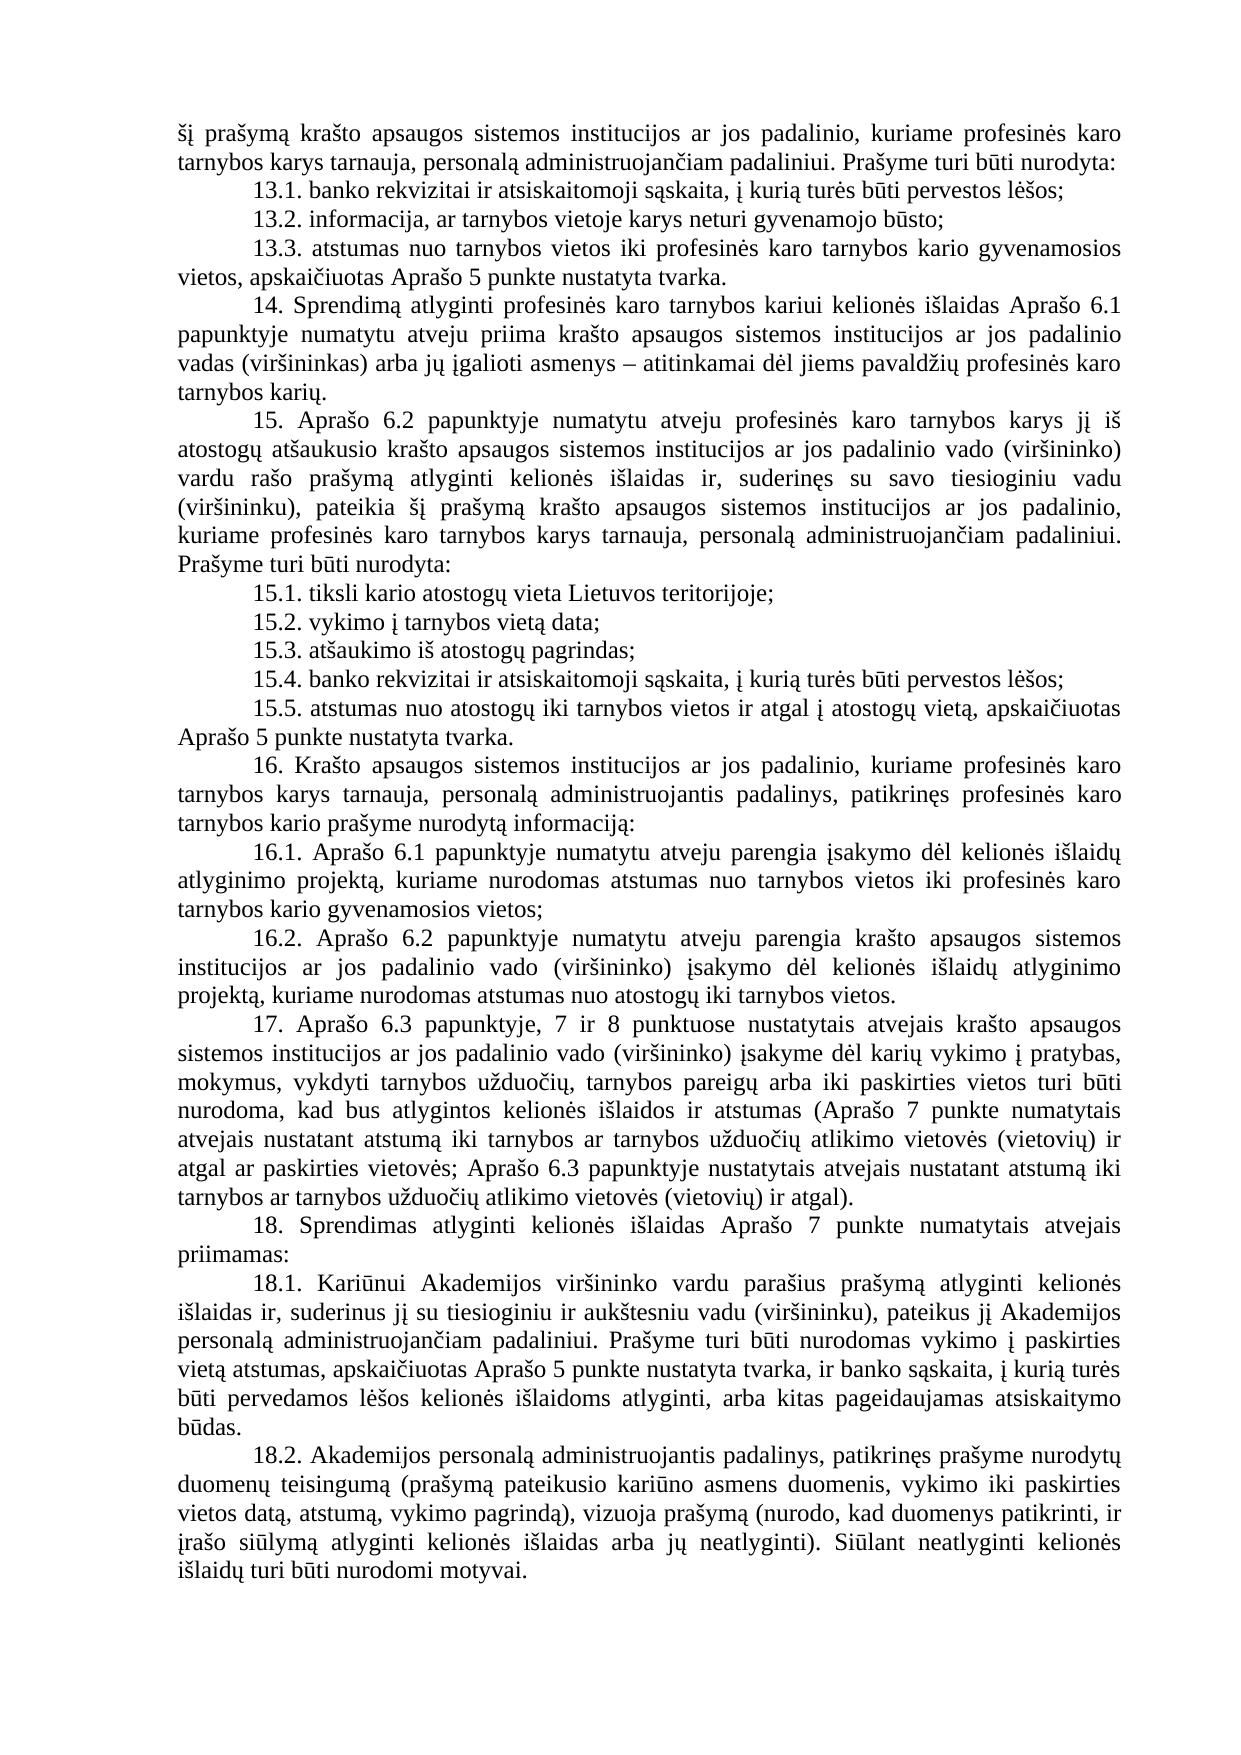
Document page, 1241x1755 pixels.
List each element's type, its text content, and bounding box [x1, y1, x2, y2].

text šį prašymą krašto apsaugos sistemos institucijos ar jos padalinio, kuriame profesinės karo tarnybos karys tarnauja, personalą administruojančiam padaliniui. Prašyme turi būti nurodyta: [177, 118, 1122, 176]
text 14. Sprendimą atlyginti profesinės karo tarnybos kariui kelionės išlaidas Aprašo 6.1 papunktyje numatytu atveju priima krašto apsaugos sistemos institucijos ar jos padalinio vadas (viršininkas) arba jų įgalioti asmenys – atitinkamai dėl jiems pavaldžių profesinės karo tarnybos karių. [177, 291, 1122, 406]
text 15.1. tiksli kario atostogų vieta Lietuvos teritorijoje; [177, 578, 1122, 607]
text 16.2. Aprašo 6.2 papunktyje numatytu atveju parengia krašto apsaugos sistemos institucijos ar jos padalinio vado (viršininko) įsakymo dėl kelionės išlaidų atlyginimo projektą, kuriame nurodomas atstumas nuo atostogų iki tarnybos vietos. [177, 923, 1122, 1009]
text 15.3. atšaukimo iš atostogų pagrindas; [177, 636, 1122, 664]
text 13.2. informacija, ar tarnybos vietoje karys neturi gyvenamojo būsto; [177, 204, 1122, 233]
text 15.4. banko rekvizitai ir atsiskaitomoji sąskaita, į kurią turės būti pervestos lėšos; [177, 664, 1122, 693]
text 18. Sprendimas atlyginti kelionės išlaidas Aprašo 7 punkte numatytais atvejais priimamas: [177, 1211, 1122, 1268]
text 13.1. banko rekvizitai ir atsiskaitomoji sąskaita, į kurią turės būti pervestos lėšos; [177, 176, 1122, 204]
text 13.3. atstumas nuo tarnybos vietos iki profesinės karo tarnybos kario gyvenamosios vietos, apskaičiuotas Aprašo 5 punkte nustatyta tvarka. [177, 233, 1122, 291]
text 17. Aprašo 6.3 papunktyje, 7 ir 8 punktuose nustatytais atvejais krašto apsaugos sistemos institucijos ar jos padalinio vado (viršininko) įsakyme dėl karių vykimo į pratybas, mokymus, vykdyti tarnybos užduočių, tarnybos pareigų arba iki paskirties vietos turi būti nurodoma, kad bus atlygintos kelionės išlaidos ir atstumas (Aprašo 7 punkte numatytais atvejais nustatant atstumą iki tarnybos ar tarnybos užduočių atlikimo vietovės (vietovių) ir atgal ar paskirties vietovės; Aprašo 6.3 papunktyje nustatytais atvejais nustatant atstumą iki tarnybos ar tarnybos užduočių atlikimo vietovės (vietovių) ir atgal). [177, 1009, 1122, 1211]
text 15. Aprašo 6.2 papunktyje numatytu atveju profesinės karo tarnybos karys jį iš atostogų atšaukusio krašto apsaugos sistemos institucijos ar jos padalinio vado (viršininko) vardu rašo prašymą atlyginti kelionės išlaidas ir, suderinęs su savo tiesioginiu vadu (viršininku), pateikia šį prašymą krašto apsaugos sistemos institucijos ar jos padalinio, kuriame profesinės karo tarnybos karys tarnauja, personalą administruojančiam padaliniui. Prašyme turi būti nurodyta: [177, 406, 1122, 578]
text 16. Krašto apsaugos sistemos institucijos ar jos padalinio, kuriame profesinės karo tarnybos karys tarnauja, personalą administruojantis padalinys, patikrinęs profesinės karo tarnybos kario prašyme nurodytą informaciją: [177, 751, 1122, 837]
text 15.2. vykimo į tarnybos vietą data; [177, 607, 1122, 636]
text 18.2. Akademijos personalą administruojantis padalinys, patikrinęs prašyme nurodytų duomenų teisingumą (prašymą pateikusio kariūno asmens duomenis, vykimo iki paskirties vietos datą, atstumą, vykimo pagrindą), vizuoja prašymą (nurodo, kad duomenys patikrinti, ir įrašo siūlymą atlyginti kelionės išlaidas arba jų neatlyginti). Siūlant neatlyginti kelionės išlaidų turi būti nurodomi motyvai. [177, 1441, 1122, 1584]
text 15.5. atstumas nuo atostogų iki tarnybos vietos ir atgal į atostogų vietą, apskaičiuotas Aprašo 5 punkte nustatyta tvarka. [177, 693, 1122, 751]
text 16.1. Aprašo 6.1 papunktyje numatytu atveju parengia įsakymo dėl kelionės išlaidų atlyginimo projektą, kuriame nurodomas atstumas nuo tarnybos vietos iki profesinės karo tarnybos kario gyvenamosios vietos; [177, 837, 1122, 923]
text 18.1. Kariūnui Akademijos viršininko vardu parašius prašymą atlyginti kelionės išlaidas ir, suderinus jį su tiesioginiu ir aukštesniu vadu (viršininku), pateikus jį Akademijos personalą administruojančiam padaliniui. Prašyme turi būti nurodomas vykimo į paskirties vietą atstumas, apskaičiuotas Aprašo 5 punkte nustatyta tvarka, ir banko sąskaita, į kurią turės būti pervedamos lėšos kelionės išlaidoms atlyginti, arba kitas pageidaujamas atsiskaitymo būdas. [177, 1268, 1122, 1441]
